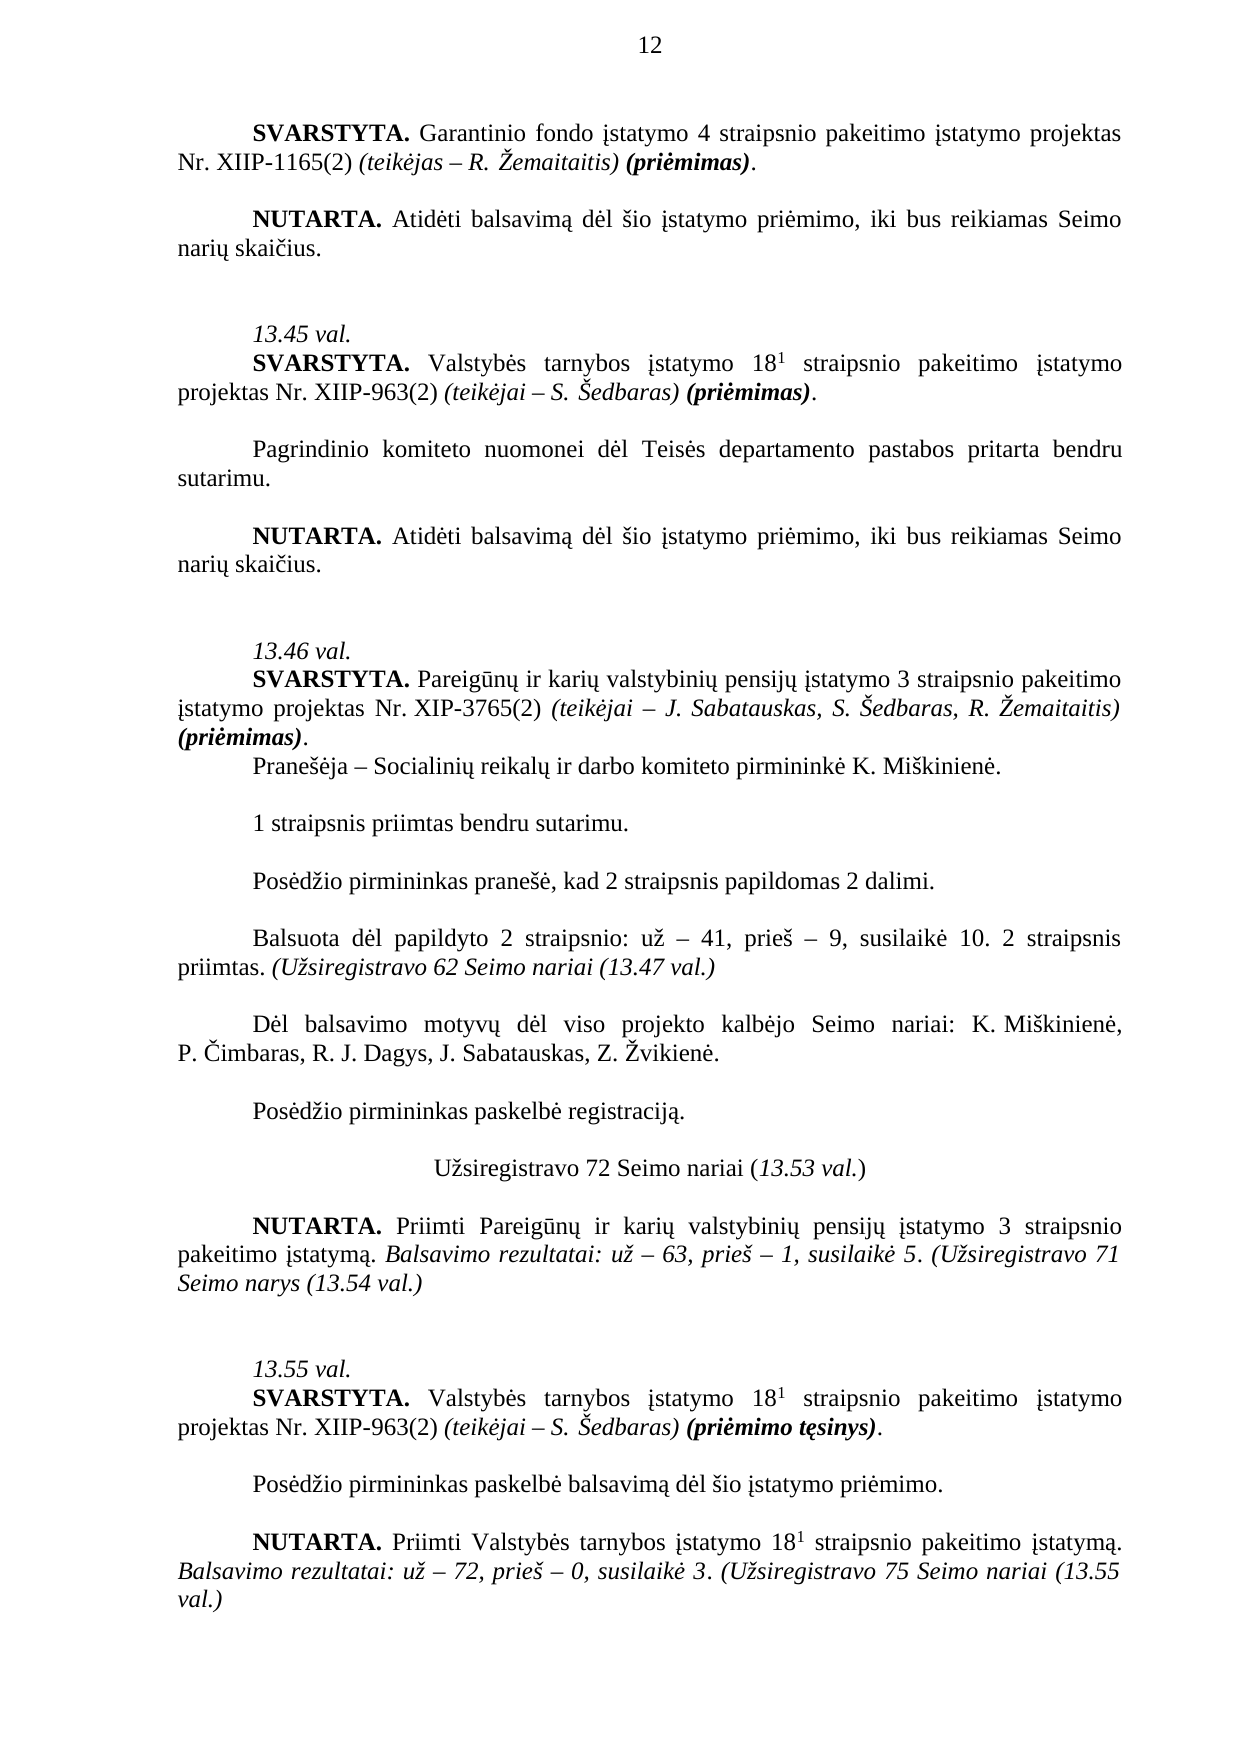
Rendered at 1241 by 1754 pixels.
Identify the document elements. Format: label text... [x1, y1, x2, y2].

text Pagrindinio komiteto nuomonei dėl Teisės departamento pastabos pritarta bendru sutarimu. [177, 434, 1122, 492]
text Posėdžio pirmininkas paskelbė balsavimą dėl šio įstatymo priėmimo. [177, 1469, 1122, 1498]
text SVARSTYTA. Valstybės tarnybos įstatymo 181 straipsnio pakeitimo įstatymo projektas Nr. XIIP-963(2) (teikėjai – S. Šedbaras) (priėmimo tęsinys). [177, 1383, 1122, 1441]
text SVARSTYTA. Pareigūnų ir karių valstybinių pensijų įstatymo 3 straipsnio pakeitimo įstatymo projektas Nr. XIP-3765(2) (teikėjai – J. Sabatauskas, S. Šedbaras, R. Žemaitaitis) (priėmimas). [177, 664, 1122, 751]
text SVARSTYTA. Garantinio fondo įstatymo 4 straipsnio pakeitimo įstatymo projektas Nr. XIIP-1165(2) (teikėjas – R. Žemaitaitis) (priėmimas). [177, 118, 1122, 176]
text NUTARTA. Priimti Pareigūnų ir karių valstybinių pensijų įstatymo 3 straipsnio pakeitimo įstatymą. Balsavimo rezultatai: už – 63, prieš – 1, susilaikė 5. (Užsiregistravo 71 Seimo narys (13.54 val.) [177, 1211, 1122, 1297]
text 13.45 val. [177, 319, 1122, 348]
text Balsuota dėl papildyto 2 straipsnio: už – 41, prieš – 9, susilaikė 10. 2 straipsnis priimtas. (Užsiregistravo 62 Seimo nariai (13.47 val.) [177, 923, 1122, 981]
text Dėl balsavimo motyvų dėl viso projekto kalbėjo Seimo nariai: K. Miškinienė, P. Čimbaras, R. J. Dagys, J. Sabatauskas, Z. Žvikienė. [177, 1009, 1122, 1067]
text Posėdžio pirmininkas pranešė, kad 2 straipsnis papildomas 2 dalimi. [177, 866, 1122, 894]
text NUTARTA. Priimti Valstybės tarnybos įstatymo 181 straipsnio pakeitimo įstatymą. Balsavimo rezultatai: už – 72, prieš – 0, susilaikė 3. (Užsiregistravo 75 Seimo nariai (13.55 val.) [177, 1527, 1122, 1613]
text NUTARTA. Atidėti balsavimą dėl šio įstatymo priėmimo, iki bus reikiamas Seimo narių skaičius. [177, 521, 1122, 578]
text 13.46 val. [177, 636, 1122, 664]
text SVARSTYTA. Valstybės tarnybos įstatymo 181 straipsnio pakeitimo įstatymo projektas Nr. XIIP-963(2) (teikėjai – S. Šedbaras) (priėmimas). [177, 348, 1122, 406]
text Posėdžio pirmininkas paskelbė registraciją. [177, 1096, 1122, 1124]
text 13.55 val. [177, 1354, 1122, 1383]
text NUTARTA. Atidėti balsavimą dėl šio įstatymo priėmimo, iki bus reikiamas Seimo narių skaičius. [177, 204, 1122, 262]
text 1 straipsnis priimtas bendru sutarimu. [177, 808, 1122, 837]
text Užsiregistravo 72 Seimo nariai (13.53 val.) [177, 1153, 1122, 1182]
text Pranešėja – Socialinių reikalų ir darbo komiteto pirmininkė K. Miškinienė. [177, 751, 1122, 779]
